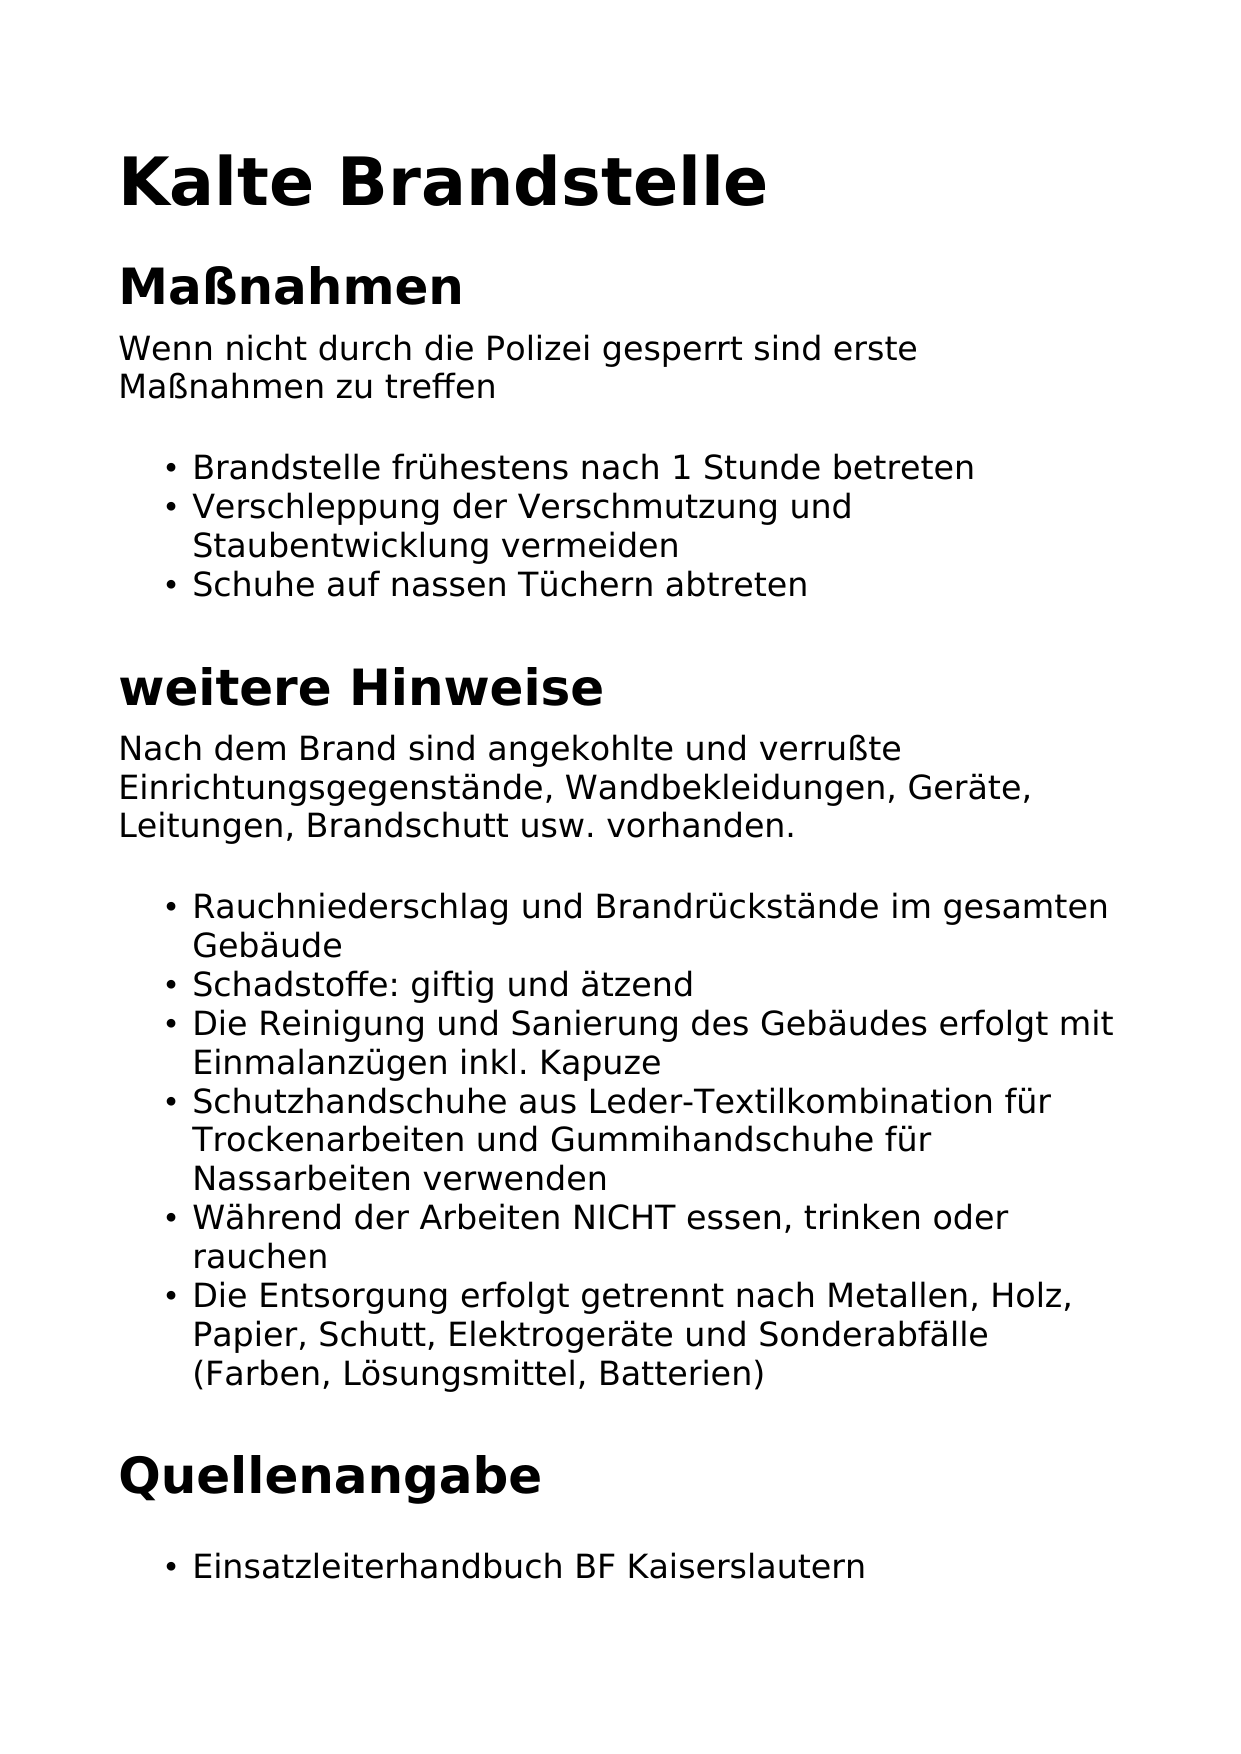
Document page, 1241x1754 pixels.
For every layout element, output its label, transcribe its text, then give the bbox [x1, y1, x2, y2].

list Einsatzleiterhandbuch BF Kaiserslautern [177, 1548, 1122, 1586]
subtitle Kalte Brandstelle [118, 143, 1122, 221]
subtitle Maßnahmen [118, 258, 1122, 316]
list Verschleppung der Verschmutzung und Staubentwicklung vermeiden [177, 487, 1122, 565]
list Schutzhandschuhe aus Leder-Textilkombination für Trockenarbeiten und Gummihandschuhe für Nassarbeiten verwenden [177, 1082, 1122, 1199]
list Die Entsorgung erfolgt getrennt nach Metallen, Holz, Papier, Schutt, Elektrogeräte und Sonderabfälle (Farben, Lösungsmittel, Batterien) [177, 1276, 1122, 1393]
subtitle weitere Hinweise [118, 658, 1122, 717]
text [118, 1586, 1122, 1625]
subtitle Quellenangabe [118, 1447, 1122, 1506]
list Schadstoffe: giftig und ätzend [177, 966, 1122, 1004]
text Nach dem Brand sind angekohlte und verrußte Einrichtungsgegenstände, Wandbekleidungen, Geräte, Leitungen, Brandschutt usw. vorhanden. [118, 729, 1122, 846]
list Die Reinigung und Sanierung des Gebäudes erfolgt mit Einmalanzügen inkl. Kapuze [177, 1004, 1122, 1082]
list Brandstelle frühestens nach 1 Stunde betreten [177, 449, 1122, 487]
list Rauchniederschlag und Brandrückstände im gesamten Gebäude [177, 888, 1122, 966]
text Wenn nicht durch die Polizei gesperrt sind erste Maßnahmen zu treffen [118, 329, 1122, 407]
list Schuhe auf nassen Tüchern abtreten [177, 565, 1122, 604]
list Während der Arbeiten NICHT essen, trinken oder rauchen [177, 1199, 1122, 1276]
